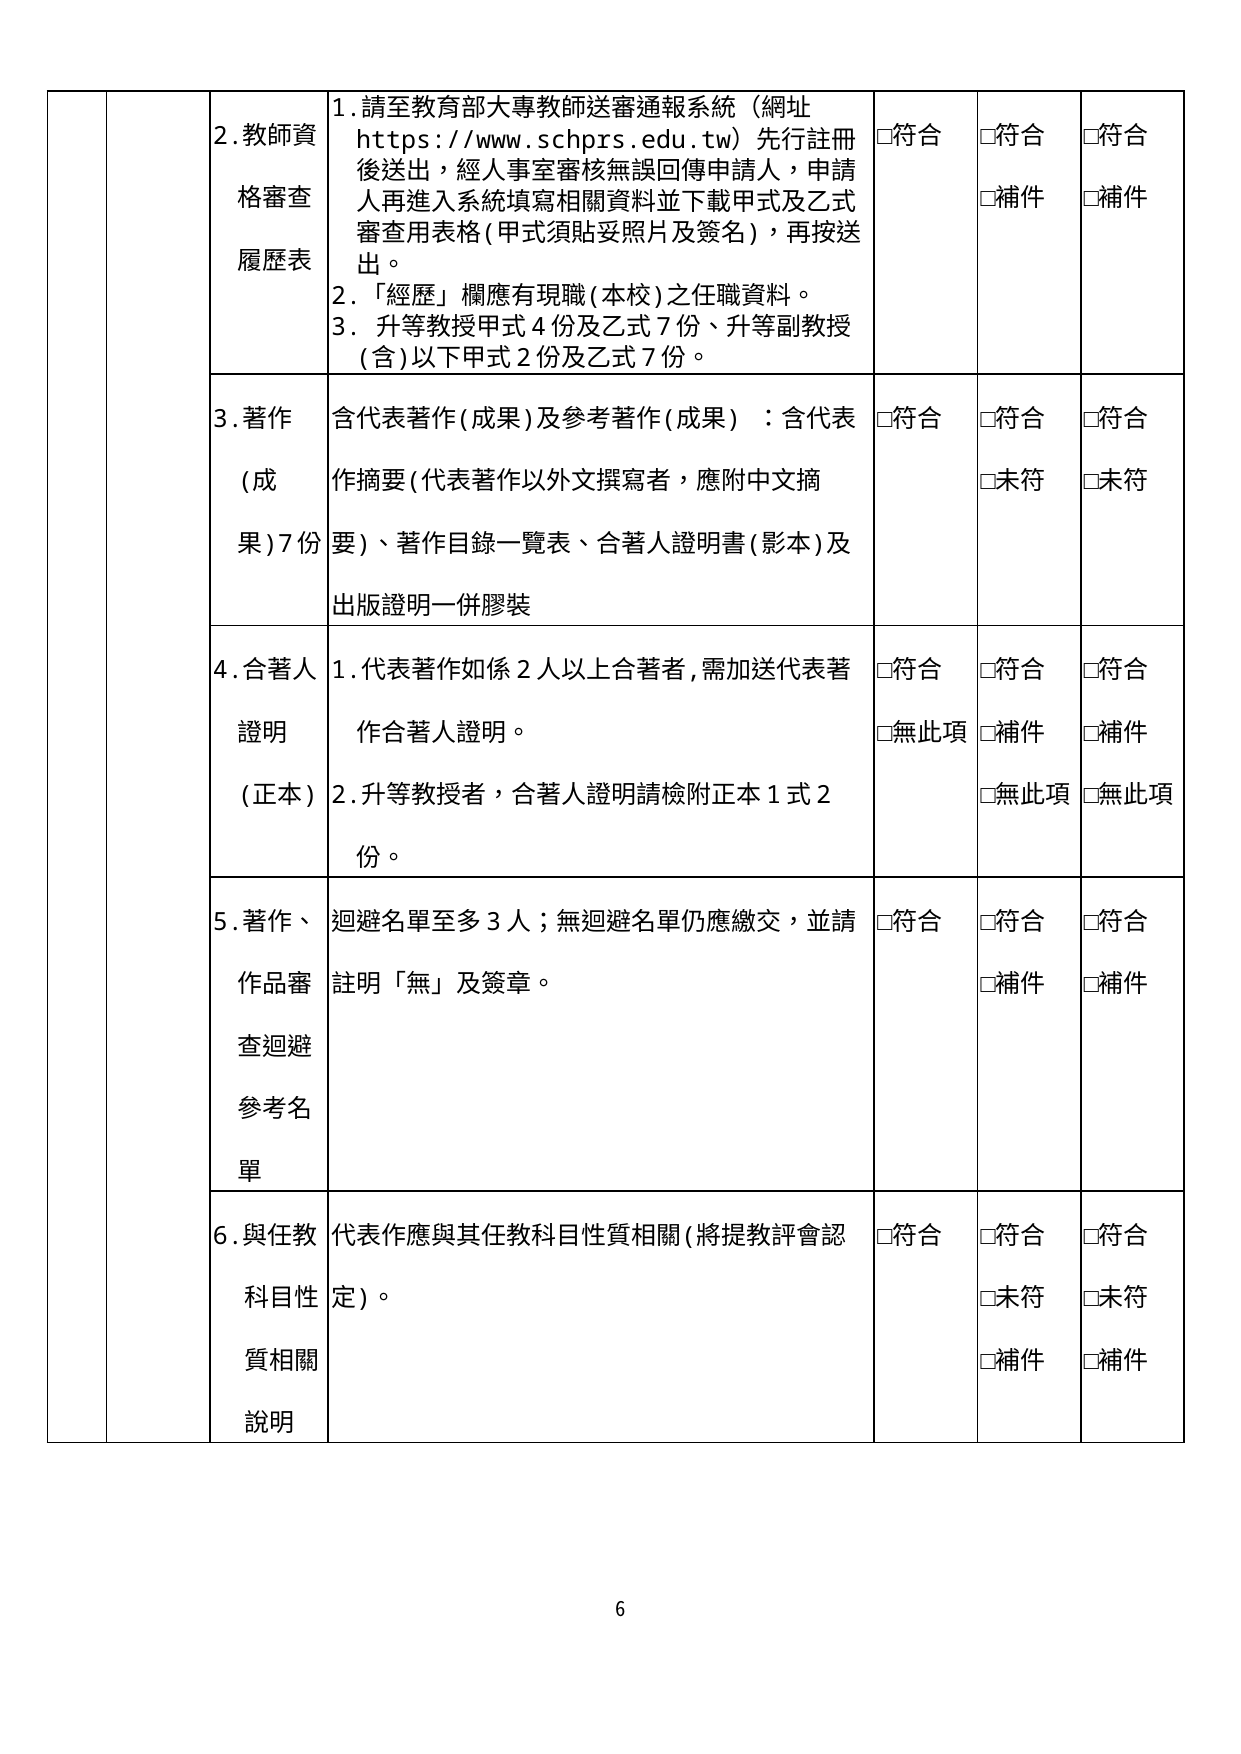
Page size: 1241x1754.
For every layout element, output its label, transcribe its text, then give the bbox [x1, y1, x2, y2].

table_cell 含代表著作(成果)及參考著作(成果) ：含代表作摘要(代表著作以外文撰寫者，應附中文摘要)、著作目錄一覽表、合著人證明書(影本)及出版證明一併膠裝 [329, 375, 873, 625]
table_cell □符合 □未符 □補件 [1082, 1192, 1183, 1442]
table_cell 6.與任教科目性質相關說明 [211, 1192, 327, 1442]
table_cell □符合 [875, 878, 977, 1190]
table_cell □符合 □補件 [1082, 878, 1183, 1190]
table_cell 1.代表著作如係2人以上合著者,需加送代表著作合著人證明。 2.升等教授者，合著人證明請檢附正本1式2份。 [329, 626, 873, 876]
table_cell 4.合著人證明(正本) [211, 626, 327, 876]
table_cell □符合 □補件 [978, 92, 1080, 373]
table_cell 5.著作、作品審查迴避參考名單 [211, 878, 327, 1190]
table_cell □符合 [875, 92, 977, 373]
table_cell 代表作應與其任教科目性質相關(將提教評會認定)。 [329, 1192, 873, 1442]
table_cell 迴避名單至多3人；無迴避名單仍應繳交，並請註明「無」及簽章。 [329, 878, 873, 1190]
table_cell 2.教師資格審查履歷表 [211, 92, 327, 373]
table_cell □符合 [875, 1192, 977, 1442]
table_cell 1.請至教育部大專教師送審通報系統（網址https://www.schprs.edu.tw）先行註冊後送出，經人事室審核無誤回傳申請人，申請人再進入系統填寫相關資料並下載甲式及乙式審查用表格(甲式須貼妥照片及簽名)，再按送出。 2.「經歷」欄應有現職(本校)之任職資料。 3. 升等教授甲式4份及乙式7份、升等副教授(含)以下甲式2份及乙式7份。 [329, 92, 873, 373]
table_cell □符合 □無此項 [875, 626, 977, 876]
table_cell □符合 □補件 □無此項 [1082, 626, 1183, 876]
table_cell □符合 □未符 [1082, 375, 1183, 625]
table_cell □符合 □補件 □無此項 [978, 626, 1080, 876]
table_cell [107, 92, 209, 1442]
table_cell □符合 □補件 [978, 878, 1080, 1190]
table_cell □符合 □補件 [1082, 92, 1183, 373]
table_cell □符合 □未符 [978, 375, 1080, 625]
table_cell 3.著作(成果)7份 [211, 375, 327, 625]
table_cell [48, 92, 106, 1442]
table_cell □符合 □未符 □補件 [978, 1192, 1080, 1442]
table_cell □符合 [875, 375, 977, 625]
